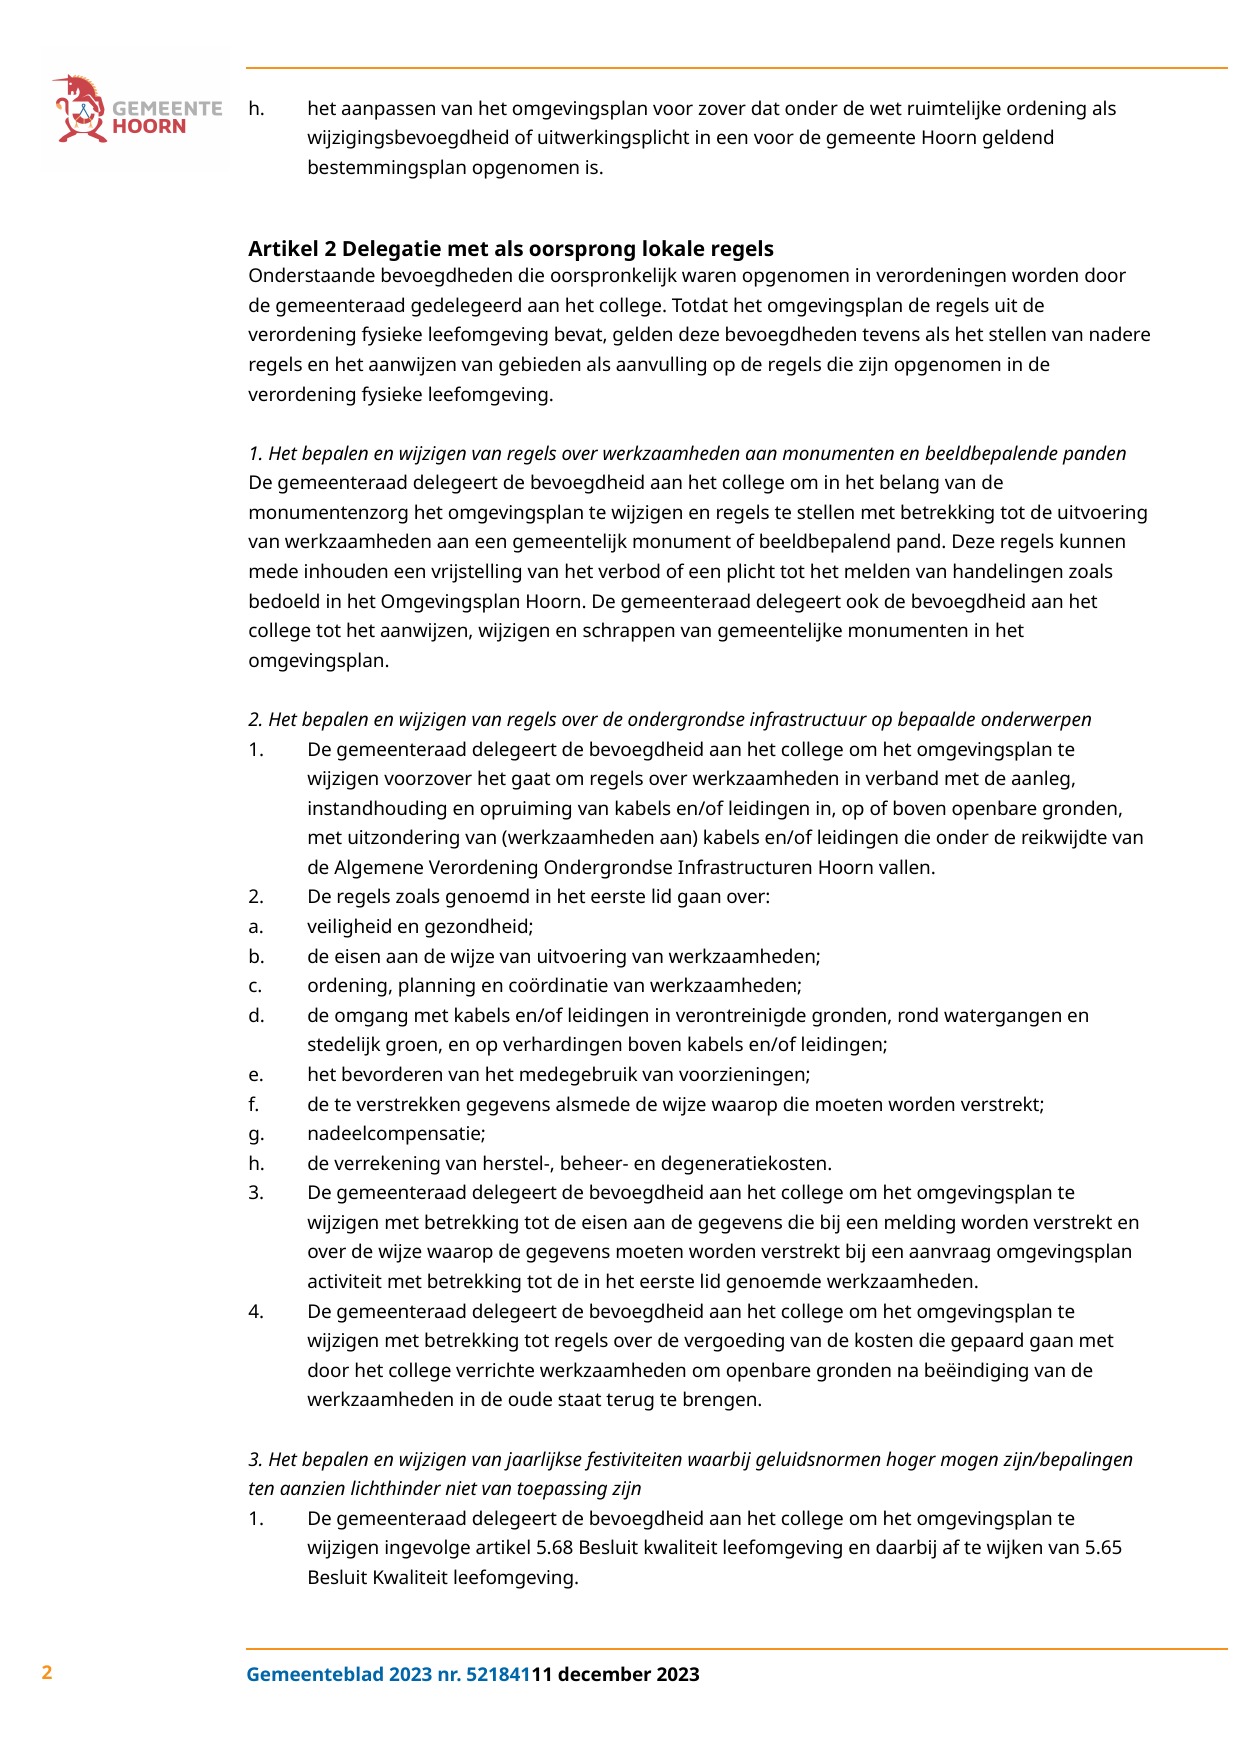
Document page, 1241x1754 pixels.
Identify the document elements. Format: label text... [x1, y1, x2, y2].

text Onderstaande bevoegdheden die oorspronkelijk waren opgenomen in verordeningen worden door de gemeenteraad gedelegeerd aan het college. Totdat het omgevingsplan de regels uit de verordening fysieke leefomgeving bevat, gelden deze bevoegdheden tevens als het stellen van nadere regels en het aanwijzen van gebieden als aanvulling op de regels die zijn opgenomen in de verordening fysieke leefomgeving. [248, 262, 1152, 406]
list de eisen aan de wijze van uitvoering van werkzaamheden; [248, 943, 1152, 968]
text 2. Het bepalen en wijzigen van regels over de ondergrondse infrastructuur op bepaalde onderwerpen [248, 706, 1152, 732]
text 1. Het bepalen en wijzigen van regels over werkzaamheden aan monumenten en beeldbepalende panden [248, 440, 1152, 466]
list De gemeenteraad delegeert de bevoegdheid aan het college om het omgevingsplan te wijzigen voorzover het gaat om regels over werkzaamheden in verband met de aanleg, instandhouding en opruiming van kabels en/of leidingen in, op of boven openbare gronden, met uitzondering van (werkzaamheden aan) kabels en/of leidingen die onder de reikwijdte van de Algemene Verordening Ondergrondse Infrastructuren Hoorn vallen. [248, 736, 1152, 880]
text Artikel 2 Delegatie met als oorsprong lokale regels [248, 234, 1152, 262]
list de te verstrekken gegevens alsmede de wijze waarop die moeten worden verstrekt; [248, 1091, 1152, 1116]
list De gemeenteraad delegeert de bevoegdheid aan het college om het omgevingsplan te wijzigen ingevolge artikel 5.68 Besluit kwaliteit leefomgeving en daarbij af te wijken van 5.65 Besluit Kwaliteit leefomgeving. [248, 1505, 1152, 1590]
list de omgang met kabels en/of leidingen in verontreinigde gronden, rond watergangen en stedelijk groen, en op verhardingen boven kabels en/of leidingen; [248, 1002, 1152, 1057]
list de verrekening van herstel-, beheer- en degeneratiekosten. [248, 1150, 1152, 1176]
list veiligheid en gezondheid; [248, 913, 1152, 939]
list De regels zoals genoemd in het eerste lid gaan over: [248, 884, 1152, 909]
text De gemeenteraad delegeert de bevoegdheid aan het college om in het belang van de monumentenzorg het omgevingsplan te wijzigen en regels te stellen met betrekking tot de uitvoering van werkzaamheden aan een gemeentelijk monument of beeldbepalend pand. Deze regels kunnen mede inhouden een vrijstelling van het verbod of een plicht tot het melden van handelingen zoals bedoeld in het Omgevingsplan Hoorn. De gemeenteraad delegeert ook de bevoegdheid aan het college tot het aanwijzen, wijzigen en schrappen van gemeentelijke monumenten in het omgevingsplan. [248, 469, 1152, 673]
list De gemeenteraad delegeert de bevoegdheid aan het college om het omgevingsplan te wijzigen met betrekking tot de eisen aan de gegevens die bij een melding worden verstrekt en over de wijze waarop de gegevens moeten worden verstrekt bij een aanvraag omgevingsplan activiteit met betrekking tot de in het eerste lid genoemde werkzaamheden. [248, 1179, 1152, 1294]
list nadeelcompensatie; [248, 1120, 1152, 1146]
list ordening, planning en coördinatie van werkzaamheden; [248, 972, 1152, 998]
list De gemeenteraad delegeert de bevoegdheid aan het college om het omgevingsplan te wijzigen met betrekking tot regels over de vergoeding van de kosten die gepaard gaan met door het college verrichte werkzaamheden om openbare gronden na beëindiging van de werkzaamheden in de oude staat terug te brengen. [248, 1298, 1152, 1412]
list het bevorderen van het medegebruik van voorzieningen; [248, 1061, 1152, 1087]
picture [41, 47, 231, 172]
text 3. Het bepalen en wijzigen van jaarlijkse festiviteiten waarbij geluidsnormen hoger mogen zijn/bepalingen ten aanzien lichthinder niet van toepassing zijn [248, 1446, 1152, 1501]
list het aanpassen van het omgevingsplan voor zover dat onder de wet ruimtelijke ordening als wijzigingsbevoegdheid of uitwerkingsplicht in een voor de gemeente Hoorn geldend bestemmingsplan opgenomen is. [248, 95, 1152, 180]
